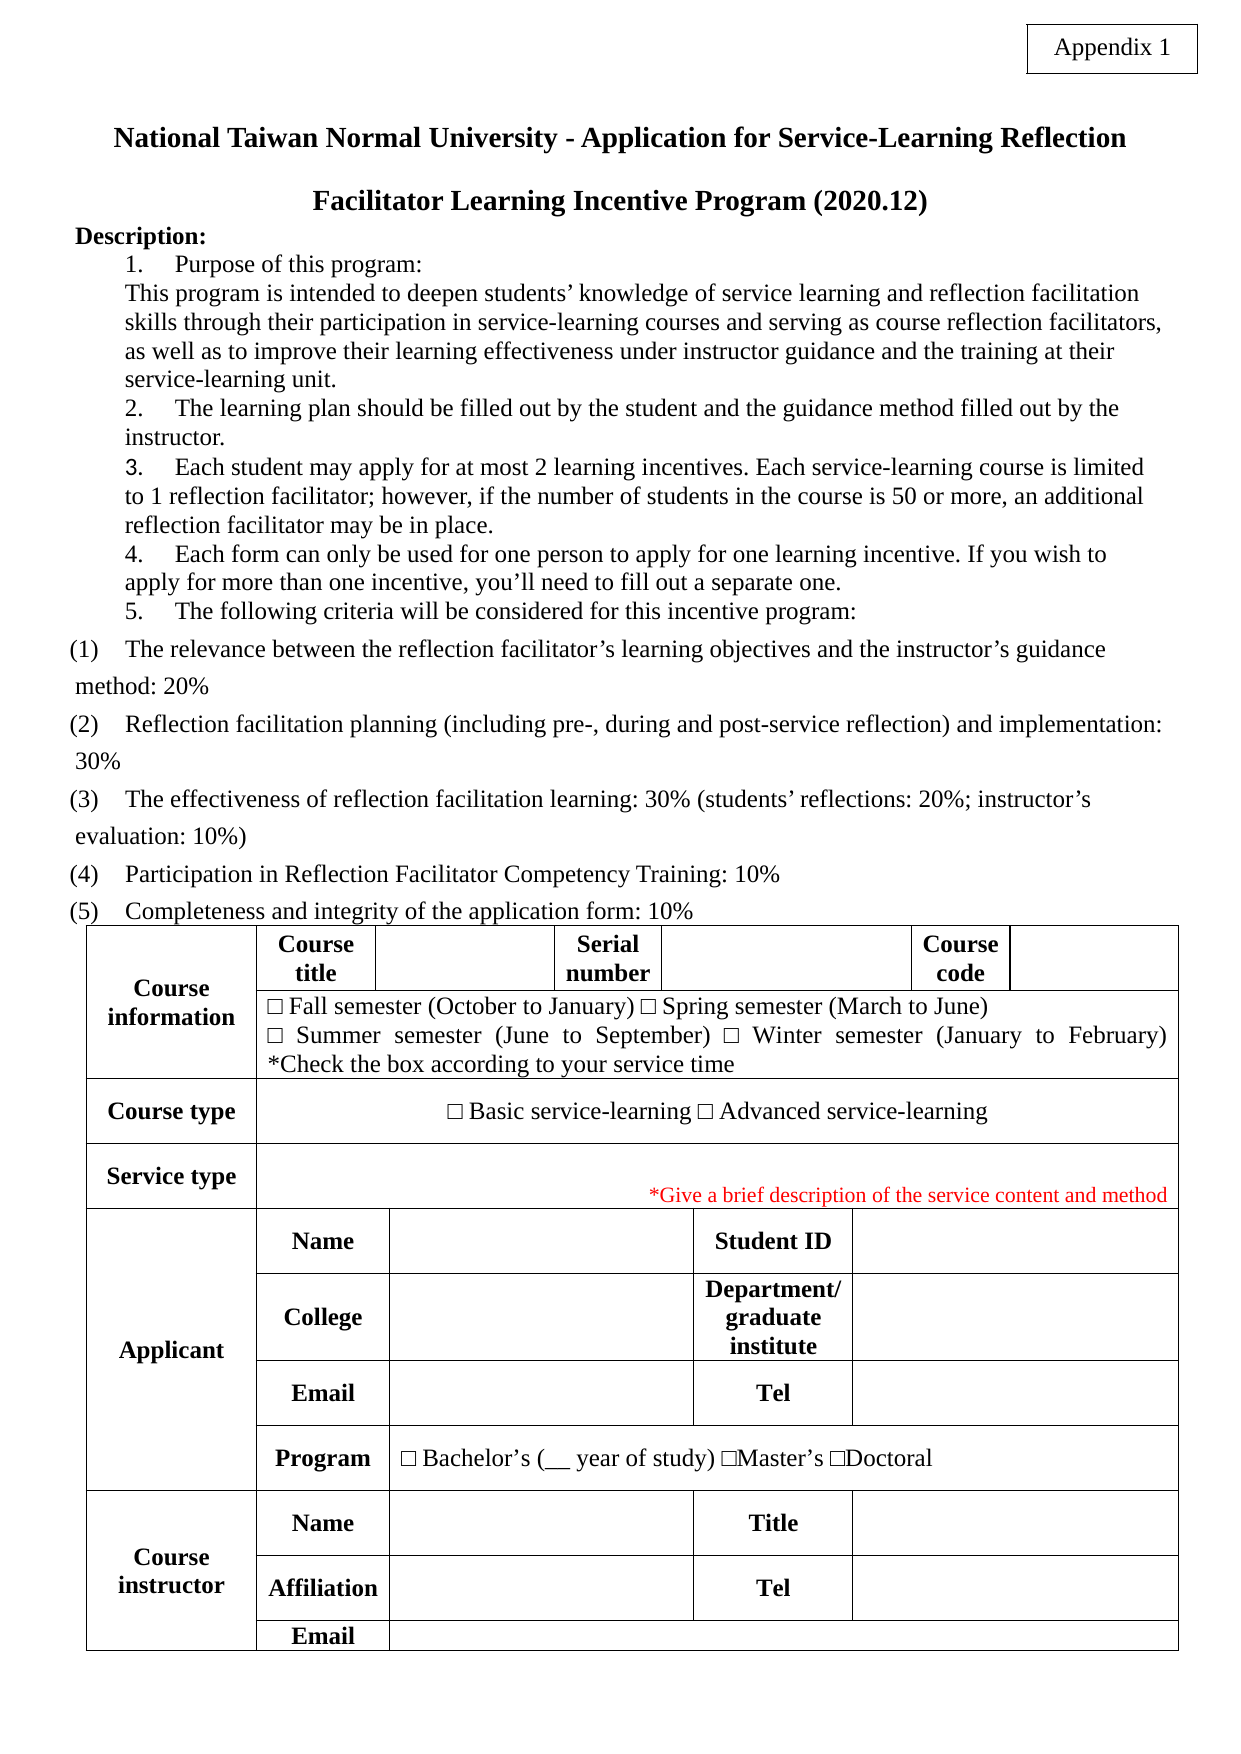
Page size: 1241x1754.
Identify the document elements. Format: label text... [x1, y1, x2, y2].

table_cell [853, 1209, 1178, 1273]
table_cell *Give a brief description of the service content and method [257, 1144, 1178, 1208]
table_header [662, 926, 911, 990]
table_cell □ Basic service-learning □ Advanced service-learning [257, 1079, 1178, 1142]
list The relevance between the reflection facilitator’s learning objectives and the instructor’s guidance method: 20% [69, 625, 1165, 700]
table_header Course code [912, 926, 1009, 990]
table_cell [853, 1491, 1178, 1555]
table_cell [853, 1274, 1178, 1360]
table_cell [390, 1209, 693, 1273]
table_cell [390, 1274, 693, 1360]
table_header Serial number [555, 926, 661, 990]
table_header Course information [87, 926, 256, 1077]
table_cell [390, 1491, 693, 1555]
table_cell [390, 1556, 693, 1620]
table_header [376, 926, 554, 990]
list Participation in Reflection Facilitator Competency Training: 10% [69, 850, 1165, 887]
list Completeness and integrity of the application form: 10% [69, 887, 1165, 925]
table_cell □ Fall semester (October to January) □ Spring semester (March to June) □ Summer semester (June to September) □ Winter semester (January to February) *Check the box according to your service time [257, 991, 1178, 1077]
list Reflection facilitation planning (including pre-, during and post-service reflection) and implementation: 30% [69, 700, 1165, 775]
table_cell □ Bachelor’s (__ year of study) □Master’s □Doctoral [390, 1426, 1178, 1490]
table_cell Tel [694, 1361, 852, 1425]
table_header [1011, 926, 1178, 990]
list Each form can only be used for one person to apply for one learning incentive. If you wish to apply for more than one incentive, you’ll need to fill out a separate one. [124, 539, 1165, 596]
list The learning plan should be filled out by the student and the guidance method filled out by the instructor. [124, 393, 1165, 451]
list The effectiveness of reflection facilitation learning: 30% (students’ reflections: 20%; instructor’s evaluation: 10%) [69, 775, 1165, 850]
text National Taiwan Normal University - Application for Service-Learning Reflection Facilitator Learning Incentive Program (2020.12) [75, 96, 1165, 221]
table_cell Course type [87, 1079, 256, 1142]
table_cell Affiliation [257, 1556, 389, 1620]
table_cell Student ID [694, 1209, 852, 1273]
table_cell Applicant [87, 1209, 256, 1490]
table_cell Tel [694, 1556, 852, 1620]
table_cell Email [257, 1361, 389, 1425]
list Each student may apply for at most 2 learning incentives. Each service-learning course is limited to 1 reflection facilitator; however, if the number of students in the course is 50 or more, an additional reflection facilitator may be in place. [124, 451, 1165, 539]
table_cell [390, 1621, 1178, 1650]
table_cell [390, 1361, 693, 1425]
table_cell Course instructor [87, 1491, 256, 1650]
text Appendix 1 [1043, 32, 1182, 61]
table_cell Title [694, 1491, 852, 1555]
table_cell [853, 1556, 1178, 1620]
table_cell Program [257, 1426, 389, 1490]
text Description: [75, 221, 1165, 249]
text This program is intended to deepen students’ knowledge of service learning and reflection facilitation skills through their participation in service-learning courses and serving as course reflection facilitators, as well as to improve their learning effectiveness under instructor guidance and the training at their service-learning unit. [124, 278, 1165, 393]
table_cell Service type [87, 1144, 256, 1208]
table_cell Email [257, 1621, 389, 1650]
table_header Course title [257, 926, 375, 990]
list Purpose of this program: [124, 249, 1165, 278]
table_cell [853, 1361, 1178, 1425]
table_cell Name [257, 1209, 389, 1273]
list The following criteria will be considered for this incentive program: [124, 596, 1165, 625]
table_cell Department/ graduate institute [694, 1274, 852, 1360]
text [1028, 25, 1197, 73]
table_cell Name [257, 1491, 389, 1555]
table_cell College [257, 1274, 389, 1360]
